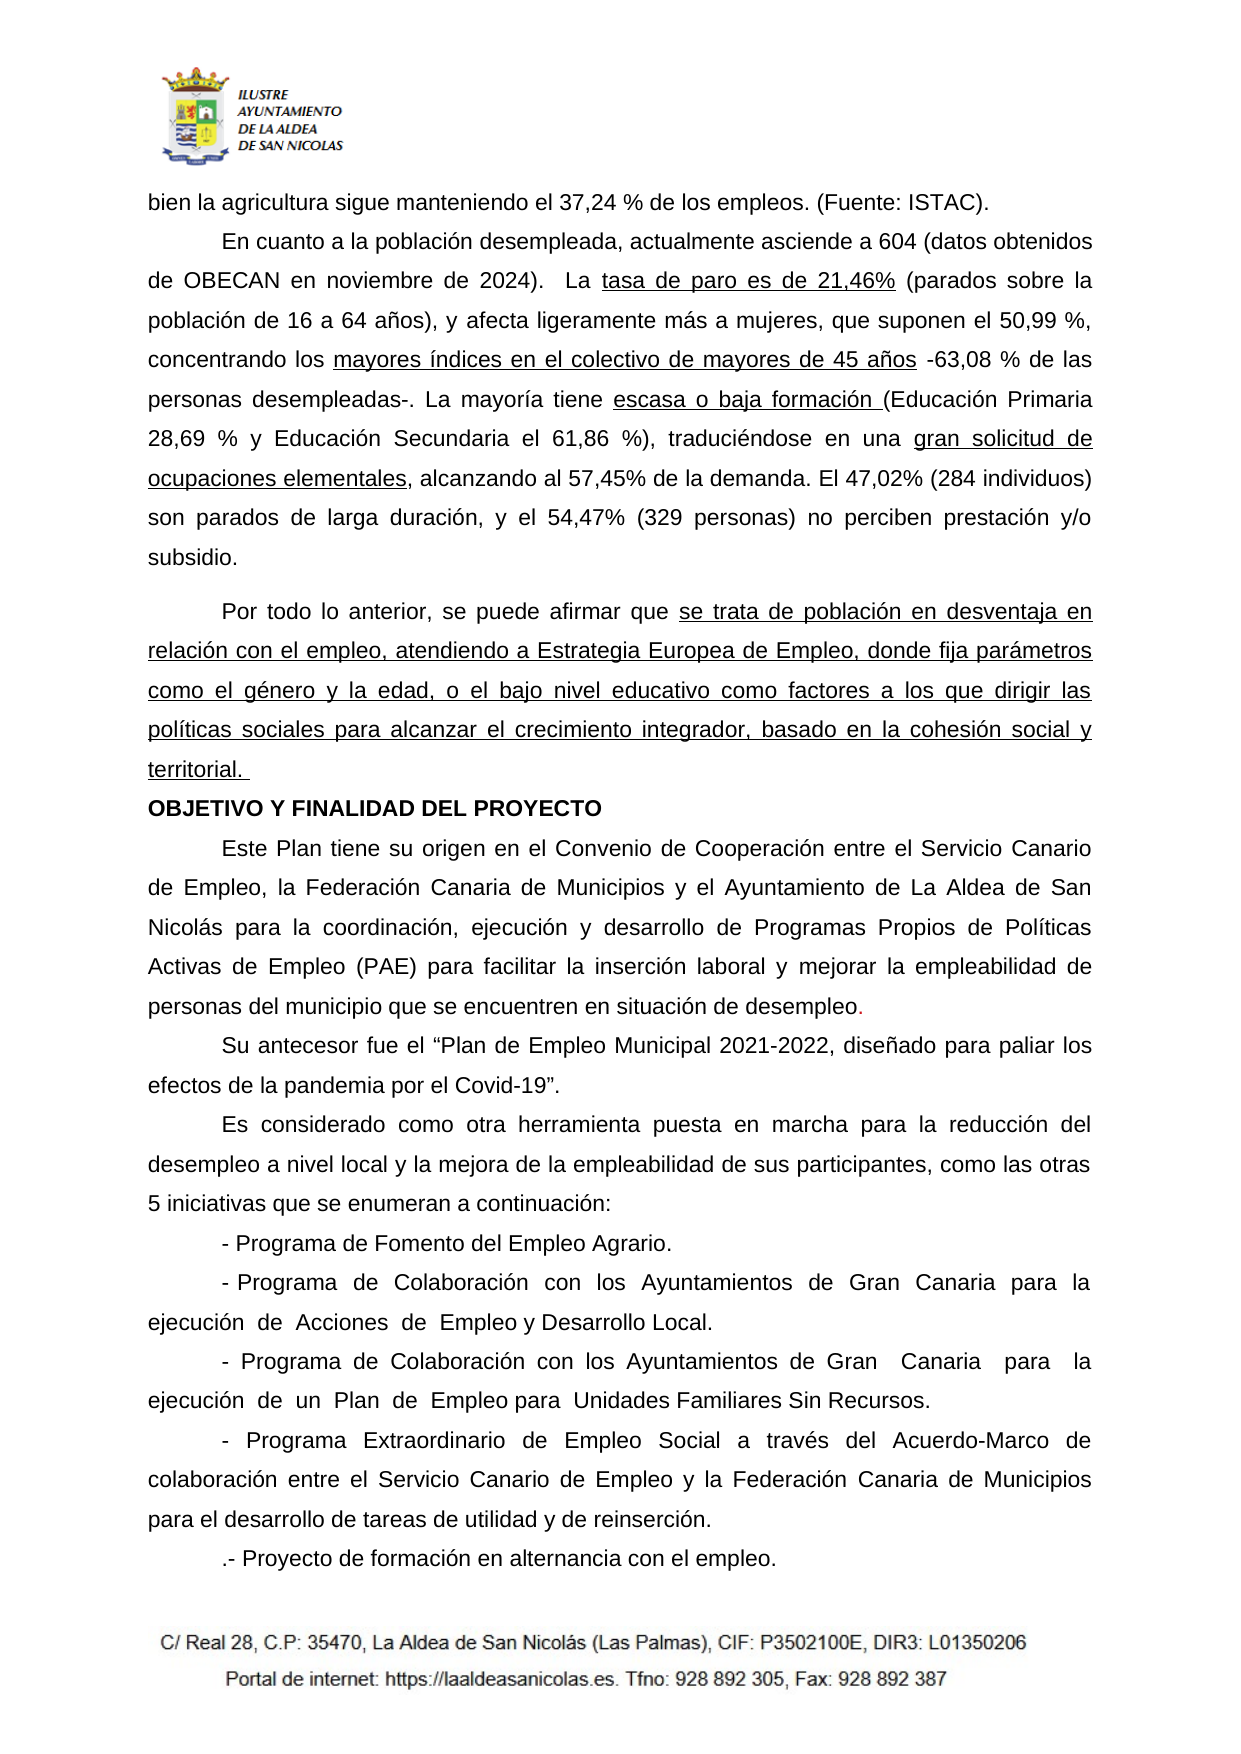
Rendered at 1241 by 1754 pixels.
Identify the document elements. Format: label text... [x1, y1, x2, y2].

text .- Proyecto de formación en alternancia con el empleo. [148, 1545, 1092, 1572]
text Su antecesor fue el “Plan de Empleo Municipal 2021-2022, diseñado para paliar los efectos de la pandemia por el Covid-19”. [148, 1032, 1093, 1098]
picture [148, 1626, 1034, 1695]
text Es considerado como otra herramienta puesta en marcha para la reducción del desempleo a nivel local y la mejora de la empleabilidad de sus participantes, como las otras 5 iniciativas que se enumeran a continuación: [148, 1111, 1092, 1216]
text - Programa de Fomento del Empleo Agrario. [148, 1229, 1092, 1256]
text Por todo lo anterior, se puede afirmar que se trata de población en desventaja en relación con el empleo, atendiendo a Estrategia Europea de Empleo, donde fija parámetros [148, 598, 1093, 660]
picture [148, 59, 359, 173]
text - Programa de Colaboración con los Ayuntamientos de Gran Canaria para la ejecución de Acciones de Empleo y Desarrollo Local. [148, 1269, 1092, 1335]
text En cuanto a la población desempleada, actualmente asciende a 604 (datos obtenidos de OBECAN en noviembre de 2024). La tasa de paro es de 21,46% (parados sobre la población de 16 a 64 años), y afecta ligeramente más a mujeres, que suponen el 50,99 %, concentrando los mayores índices en el colectivo de mayores de 45 años -63,08 % de las personas desempleadas-. La mayoría tiene escasa o baja formación (Educación Primaria 28,69 % y Educación Secundaria el 61,86 %), traduciéndose en una gran solicitud de ocupaciones elementales, alcanzando al 57,45% de la demanda. El 47,02% (284 individuos) son parados de larga duración, y el 54,47% (329 personas) no perciben prestación y/o subsidio. [148, 228, 1093, 570]
text bien la agricultura sigue manteniendo el 37,24 % de los empleos. (Fuente: ISTAC). [148, 188, 1093, 215]
text - Programa Extraordinario de Empleo Social a través del Acuerdo-Marco de colaboración entre el Servicio Canario de Empleo y la Federación Canaria de Municipios para el desarrollo de tareas de utilidad y de reinserción. [148, 1427, 1092, 1532]
text Este Plan tiene su origen en el Convenio de Cooperación entre el Servicio Canario de Empleo, la Federación Canaria de Municipios y el Ayuntamiento de La Aldea de San Nicolás para la coordinación, ejecución y desarrollo de Programas Propios de Políticas Activas de Empleo (PAE) para facilitar la inserción laboral y mejorar la empleabilidad de personas del municipio que se encuentren en situación de desempleo. [148, 835, 1093, 1019]
text como el género y la edad, o el bajo nivel educativo como factores a los que dirigir las políticas sociales para alcanzar el crecimiento integrador, basado en la cohesión social y territorial. [148, 661, 1093, 782]
text OBJETIVO Y FINALIDAD DEL PROYECTO [148, 795, 1093, 822]
text - Programa de Colaboración con los Ayuntamientos de Gran Canaria para la ejecución de un Plan de Empleo para Unidades Familiares Sin Recursos. [148, 1348, 1092, 1414]
